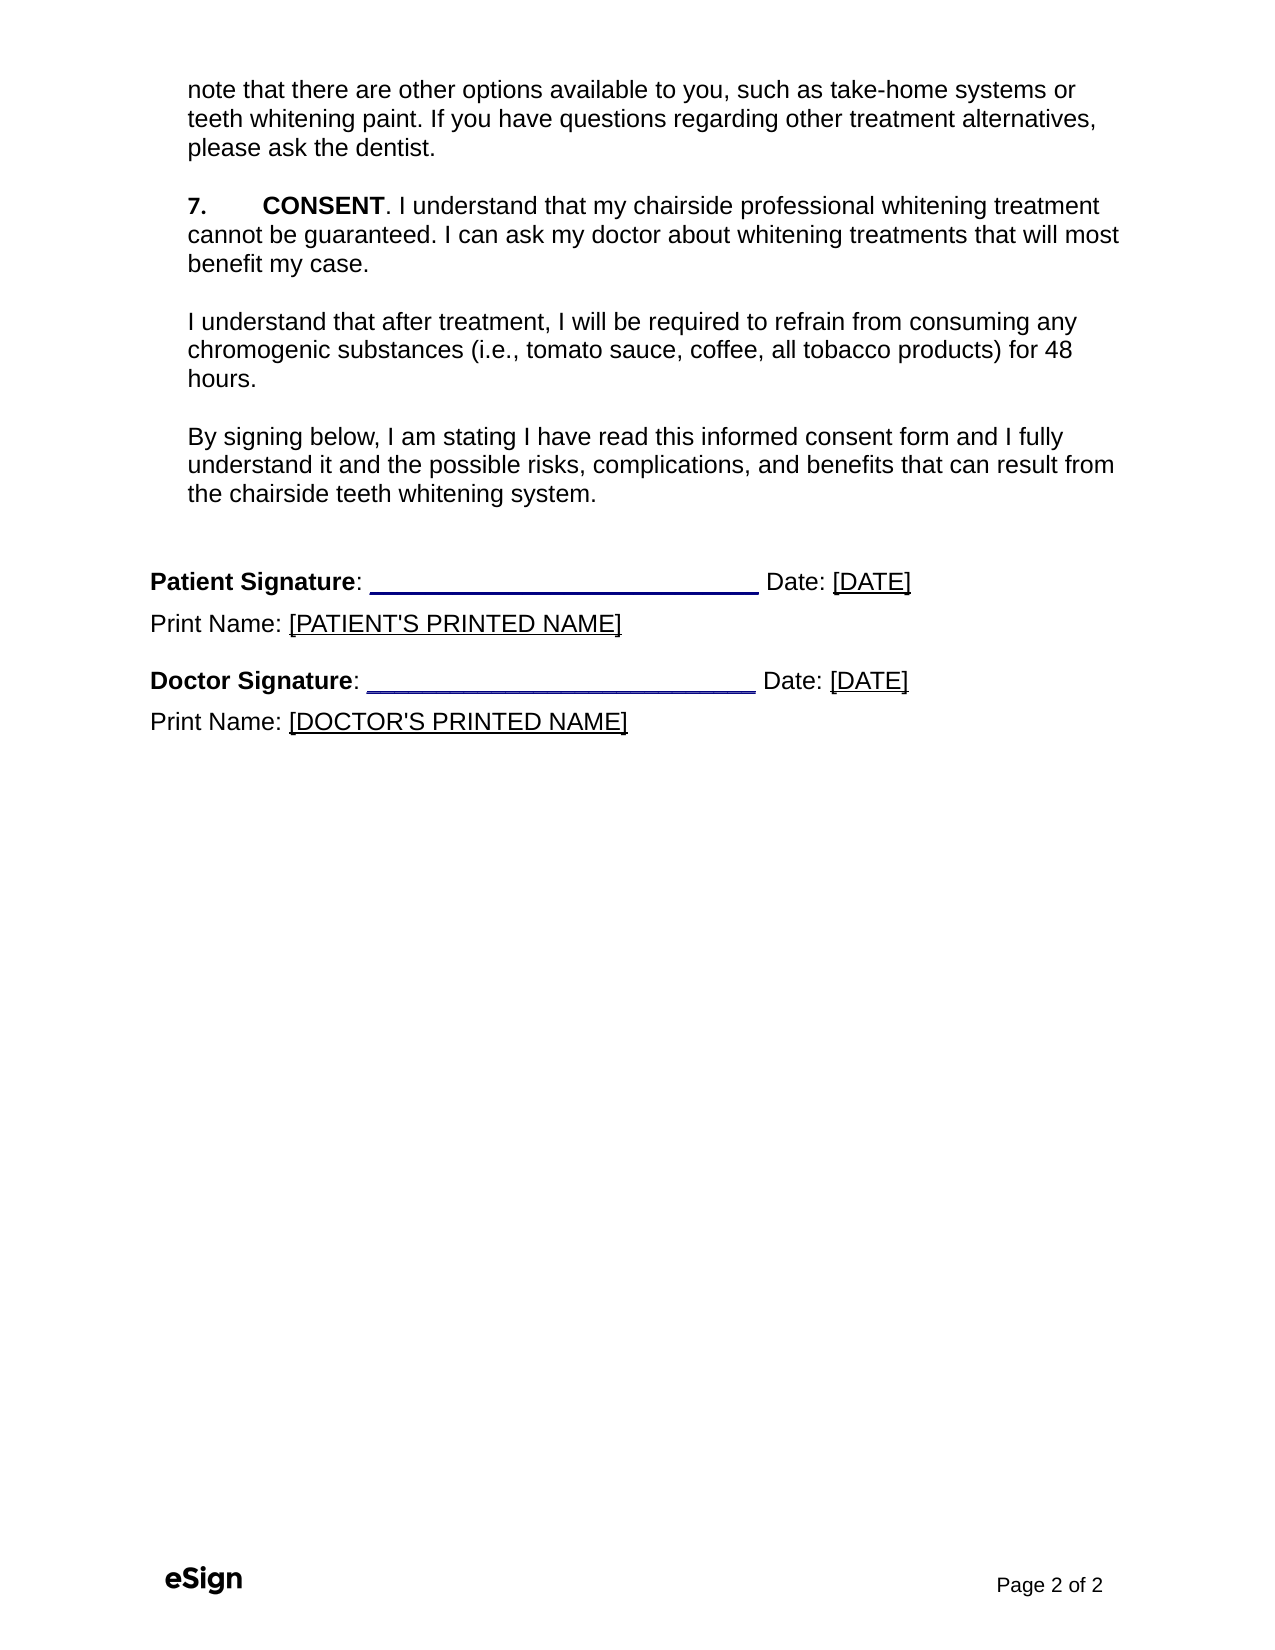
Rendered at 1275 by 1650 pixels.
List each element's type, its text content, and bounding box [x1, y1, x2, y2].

text Doctor Signature: ____________________________ Date: [DATE] [150, 666, 1125, 695]
text By signing below, I am stating I have read this informed consent form and I fully understand it and the possible risks, complications, and benefits that can result from the chairside teeth whitening system. [187, 422, 1125, 538]
list CONSENT. I understand that my chairside professional whitening treatment cannot be guaranteed. I can ask my doctor about whitening treatments that will most benefit my case. [187, 190, 1125, 278]
text Print Name: [DOCTOR'S PRINTED NAME] [150, 707, 1125, 736]
text I understand that after treatment, I will be required to refrain from consuming any chromogenic substances (i.e., tomato sauce, coffee, all tobacco products) for 48 hours. [187, 307, 1125, 393]
list note that there are other options available to you, such as take-home systems or teeth whitening paint. If you have questions regarding other treatment alternatives, please ask the dentist. [187, 75, 1125, 161]
text Patient Signature: ____________________________ Date: [DATE] [150, 567, 1125, 596]
text Print Name: [PATIENT'S PRINTED NAME] [150, 608, 1125, 637]
